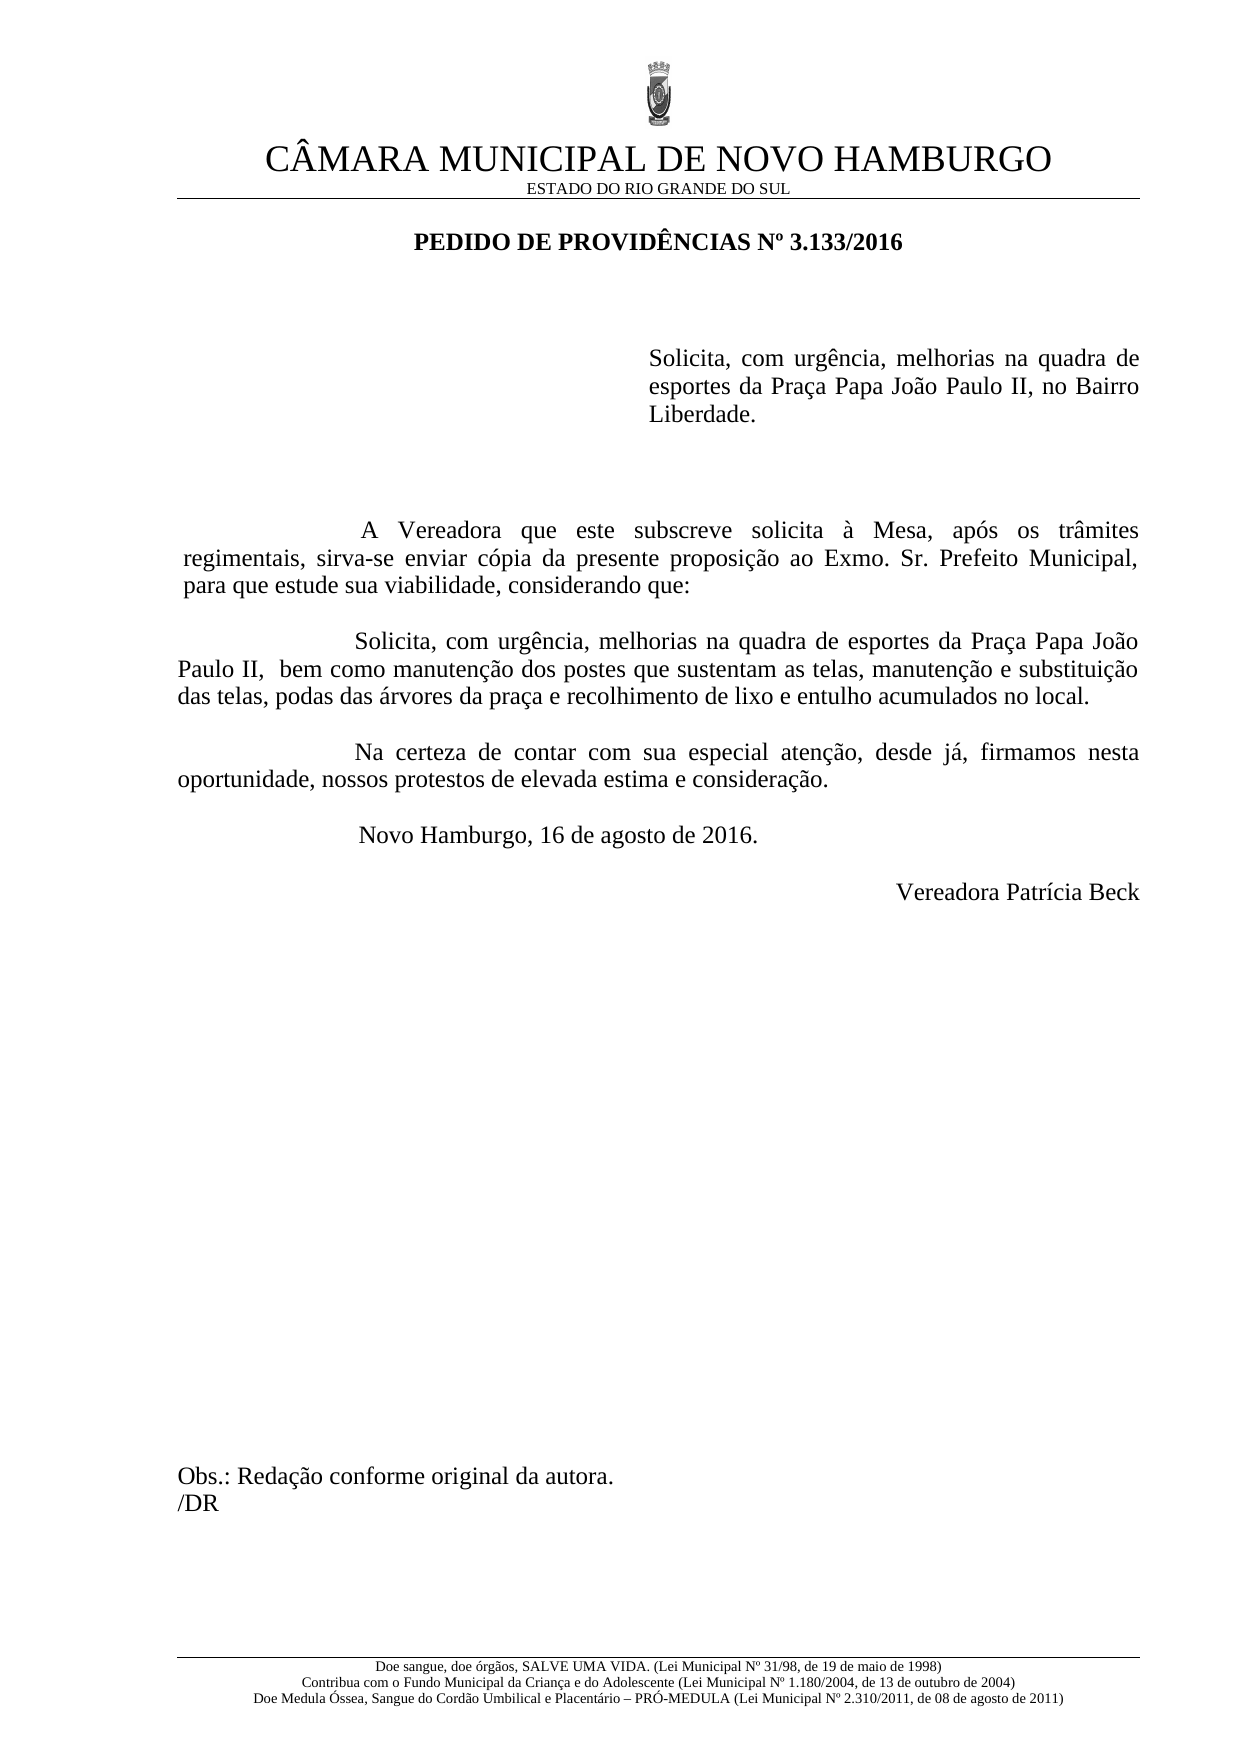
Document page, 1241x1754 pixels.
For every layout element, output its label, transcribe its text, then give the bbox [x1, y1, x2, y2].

text PEDIDO DE PROVIDÊNCIAS Nº 3.133/2016 [177, 228, 1140, 256]
text /DR [177, 1489, 1140, 1517]
text Novo Hamburgo, 16 de agosto de 2016. [177, 821, 1140, 849]
text A Vereadora que este subscreve solicita à Mesa, após os trâmites regimentais, sirva-se enviar cópia da presente proposição ao Exmo. Sr. Prefeito Municipal, para que estude sua viabilidade, considerando que: [183, 516, 1140, 599]
text Obs.: Redação conforme original da autora. [177, 1462, 1140, 1489]
text Solicita, com urgência, melhorias na quadra de esportes da Praça Papa João Paulo II, bem como manutenção dos postes que sustentam as telas, manutenção e substituição das telas, podas das árvores da praça e recolhimento de lixo e entulho acumulados no local. [177, 627, 1140, 710]
text Na certeza de contar com sua especial atenção, desde já, firmamos nesta oportunidade, nossos protestos de elevada estima e consideração. [177, 738, 1140, 793]
text Vereadora Patrícia Beck [177, 878, 1140, 906]
list Solicita, com urgência, melhorias na quadra de esportes da Praça Papa João Paulo II, no Bairro Liberdade. [649, 344, 1140, 428]
